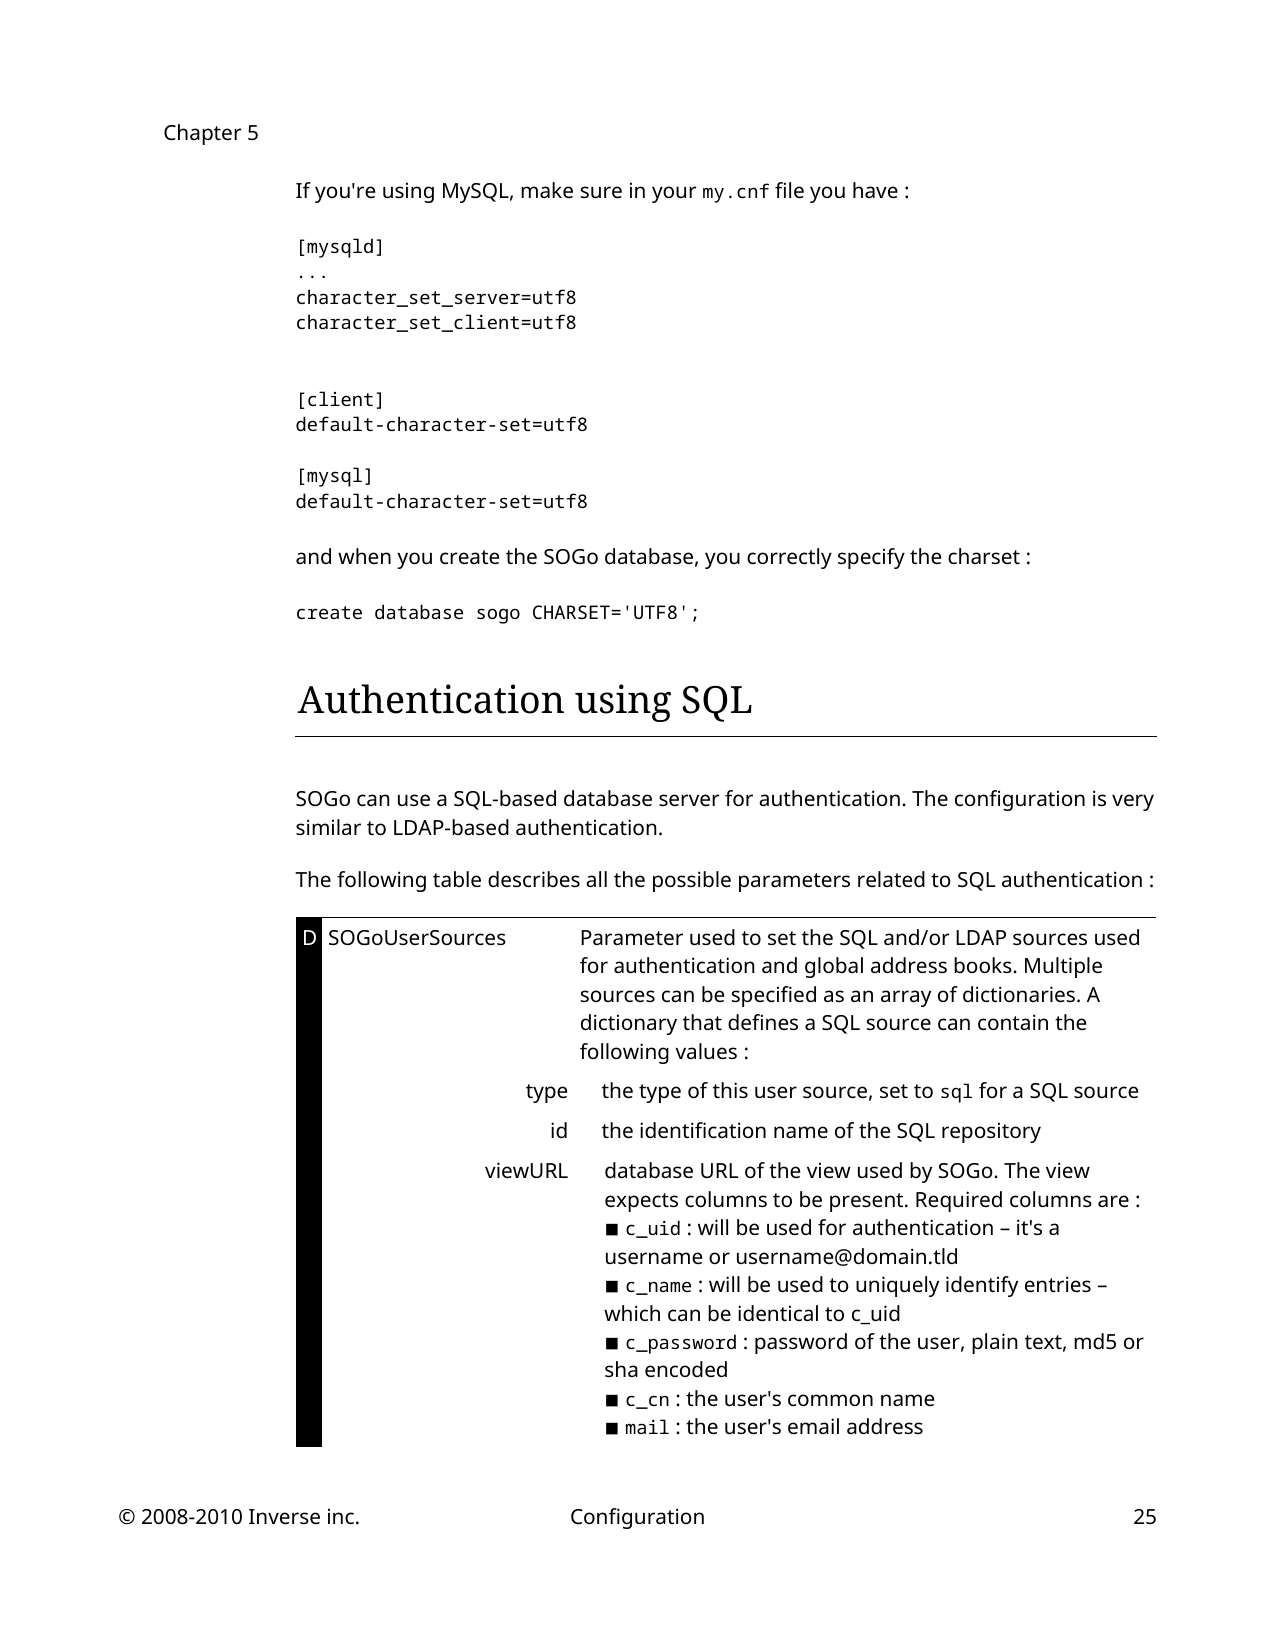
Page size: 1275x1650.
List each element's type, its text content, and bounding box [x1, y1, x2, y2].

text The following table describes all the possible parameters related to SQL authentication : [295, 865, 1157, 893]
table_cell type [322, 1071, 574, 1111]
subtitle Authentication using SQL [295, 673, 1157, 736]
table_cell [296, 1111, 322, 1151]
table_cell the identification name of the SQL repository [574, 1111, 1156, 1151]
text If you're using MySQL, make sure in your my.cnf file you have : [mysqld] ... character_set_server=utf8 character_set_client=utf8 [client] default-character-set=utf8 [mysql] default-character-set=utf8 and when you create the SOGo database, you correctly specify the charset : create database sogo CHARSET='UTF8'; [295, 176, 1157, 624]
table_header D [296, 918, 322, 1071]
table_cell [296, 1071, 322, 1111]
table_cell viewURL [322, 1151, 574, 1447]
table_cell [296, 1151, 322, 1447]
table_header SOGoUserSources [322, 918, 574, 1071]
table_header Parameter used to set the SQL and/or LDAP sources used for authentication and global address books. Multiple sources can be specified as an array of dictionaries. A dictionary that defines a SQL source can contain the following values : [574, 918, 1156, 1071]
table_cell database URL of the view used by SOGo. The view expects columns to be present. Required columns are : ◾ c_uid : will be used for authentication – it's a username or username@domain.tld ◾ c_name : will be used to uniquely identify entries – which can be identical to c_uid ◾ c_password : password of the user, plain text, md5 or sha encoded ◾ c_cn : the user's common name ◾ mail : the user's email address [574, 1151, 1156, 1447]
table_cell the type of this user source, set to sql for a SQL source [574, 1071, 1156, 1111]
text SOGo can use a SQL-based database server for authentication. The configuration is very similar to LDAP-based authentication. [295, 784, 1157, 841]
table_cell id [322, 1111, 574, 1151]
